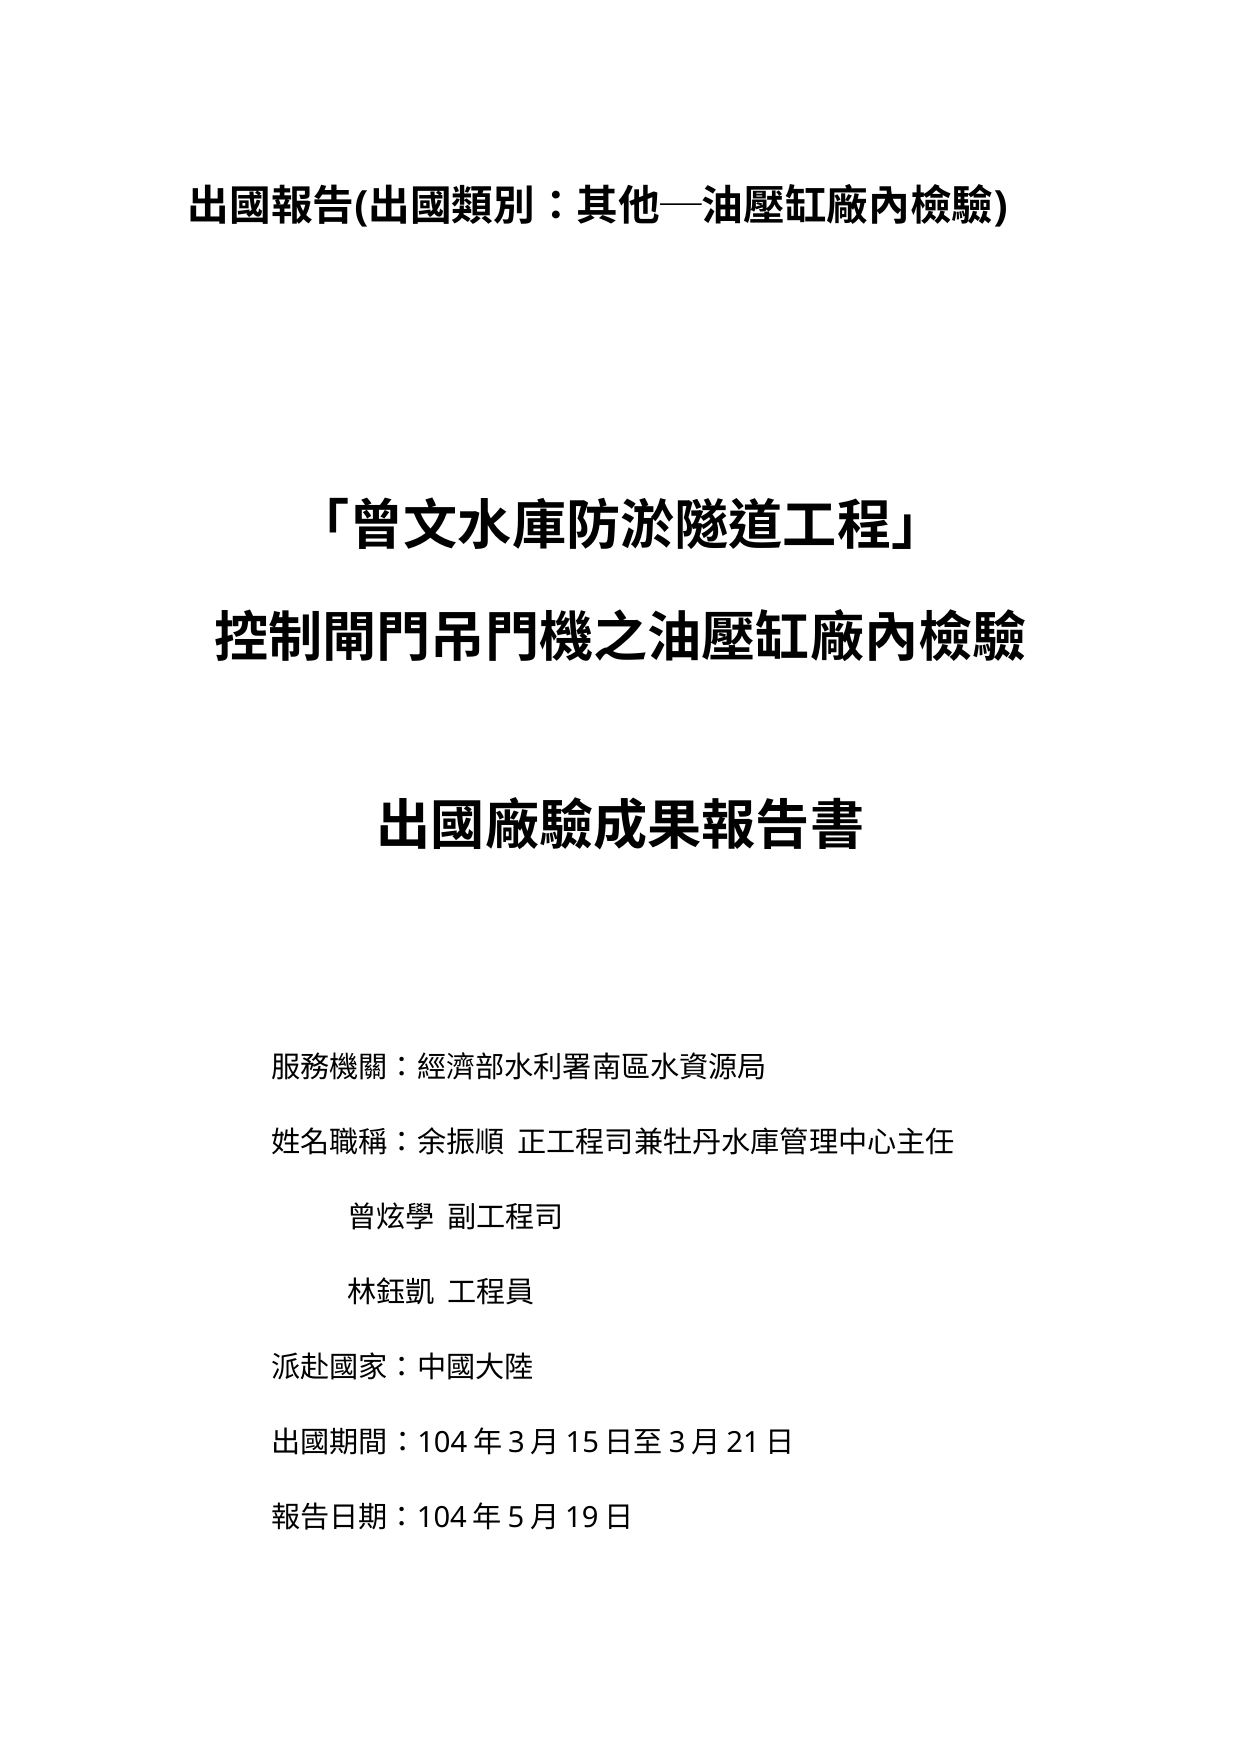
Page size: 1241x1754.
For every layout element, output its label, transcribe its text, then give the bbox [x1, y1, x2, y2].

text 「曾文水庫防淤隧道工程」 [187, 464, 1053, 577]
text 出國報告(出國類別：其他─油壓缸廠內檢驗) [187, 164, 1053, 239]
text 林鈺凱 工程員 [187, 1252, 1053, 1327]
text 報告日期：104年5月19日 [187, 1477, 1053, 1552]
text 曾炫學 副工程司 [187, 1177, 1053, 1252]
text 派赴國家：中國大陸 [187, 1327, 1053, 1402]
text 出國廠驗成果報告書 [187, 764, 1053, 877]
text 控制閘門吊門機之油壓缸廠內檢驗 [187, 577, 1053, 689]
text 姓名職稱：余振順 正工程司兼牡丹水庫管理中心主任 [187, 1102, 1053, 1177]
text 出國期間：104年3月15日至3月21日 [187, 1402, 1053, 1477]
text 服務機關：經濟部水利署南區水資源局 [187, 1027, 1053, 1102]
